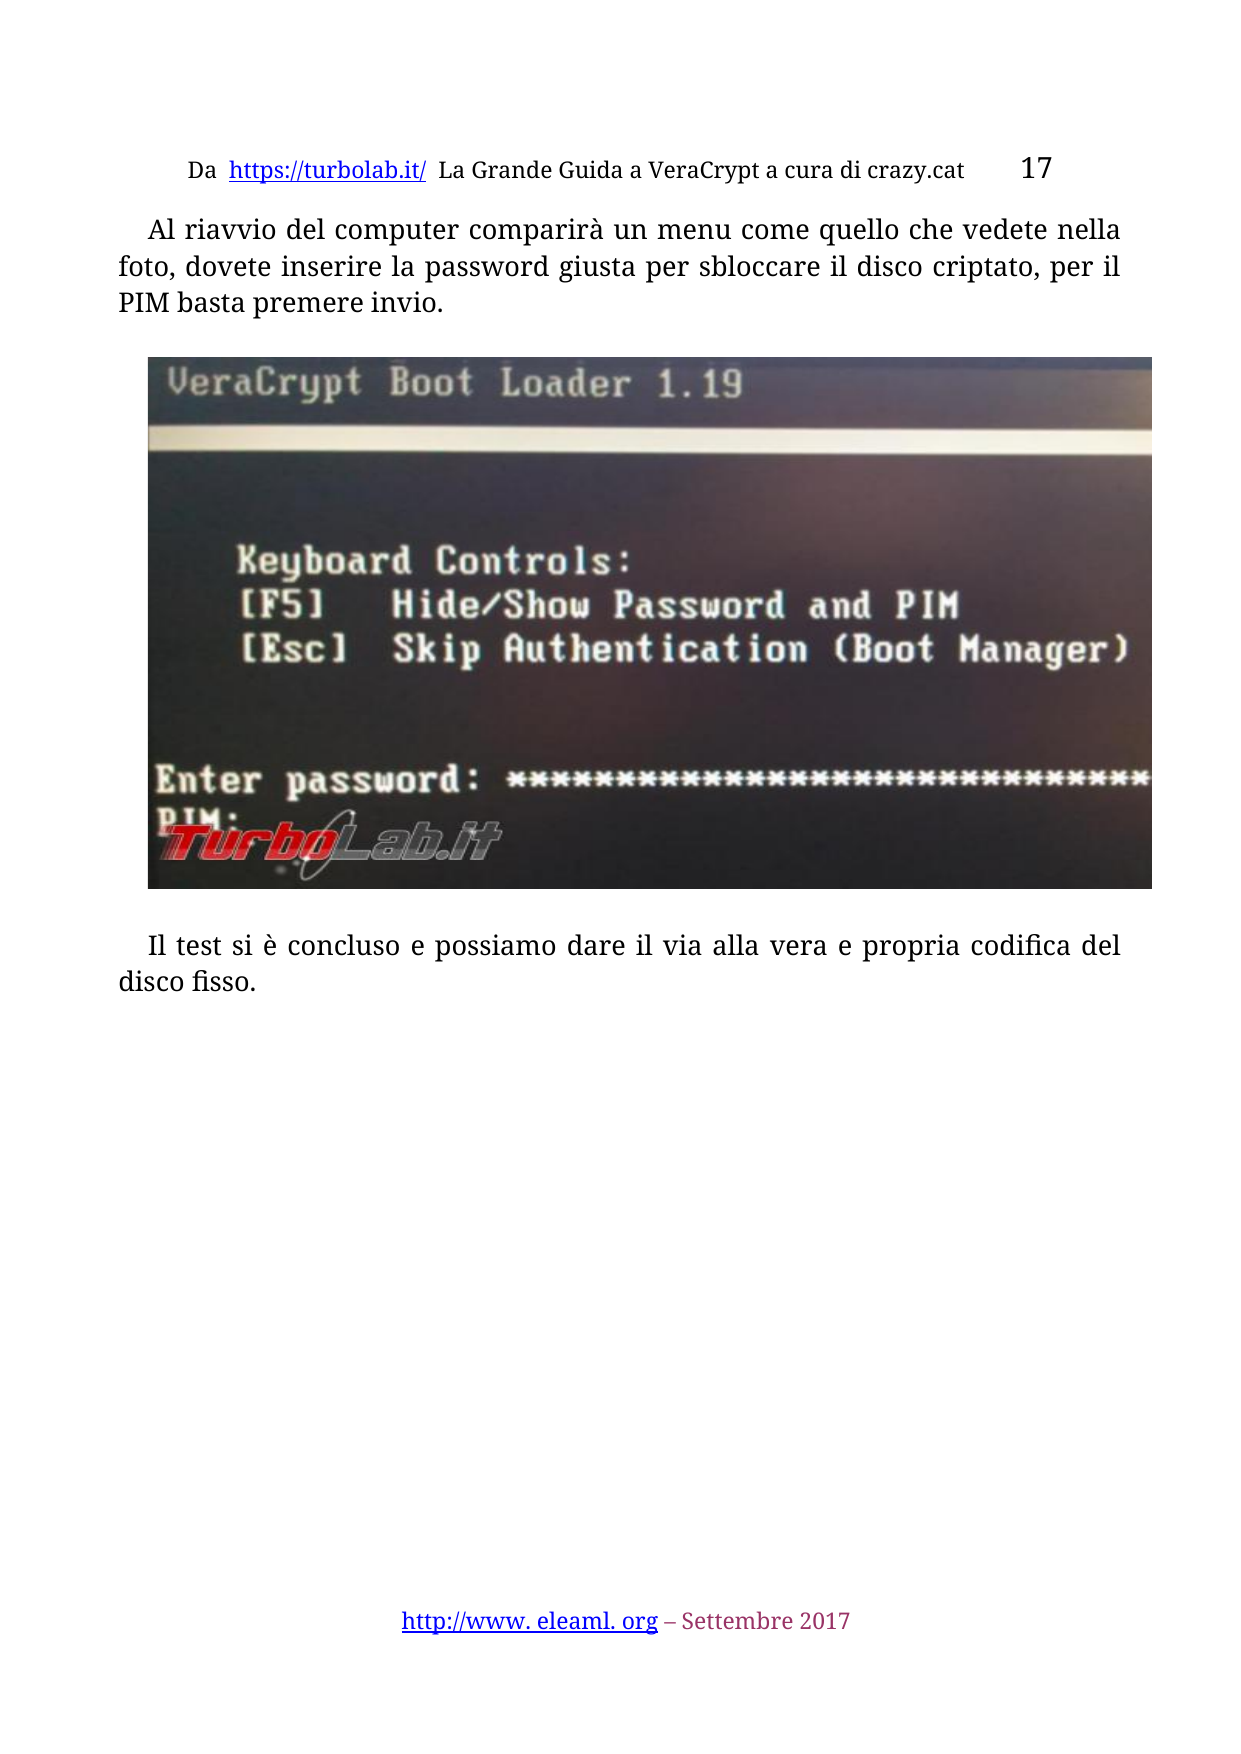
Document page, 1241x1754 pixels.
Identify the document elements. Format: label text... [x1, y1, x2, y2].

text Il test si è concluso e possiamo dare il via alla vera e propria codifica del disco fisso. [118, 926, 1122, 1000]
picture [147, 357, 1152, 889]
text Al riavvio del computer comparirà un menu come quello che vedete nella foto, dovete inserire la password giusta per sbloccare il disco criptato, per il PIM basta premere invio. [118, 210, 1122, 321]
